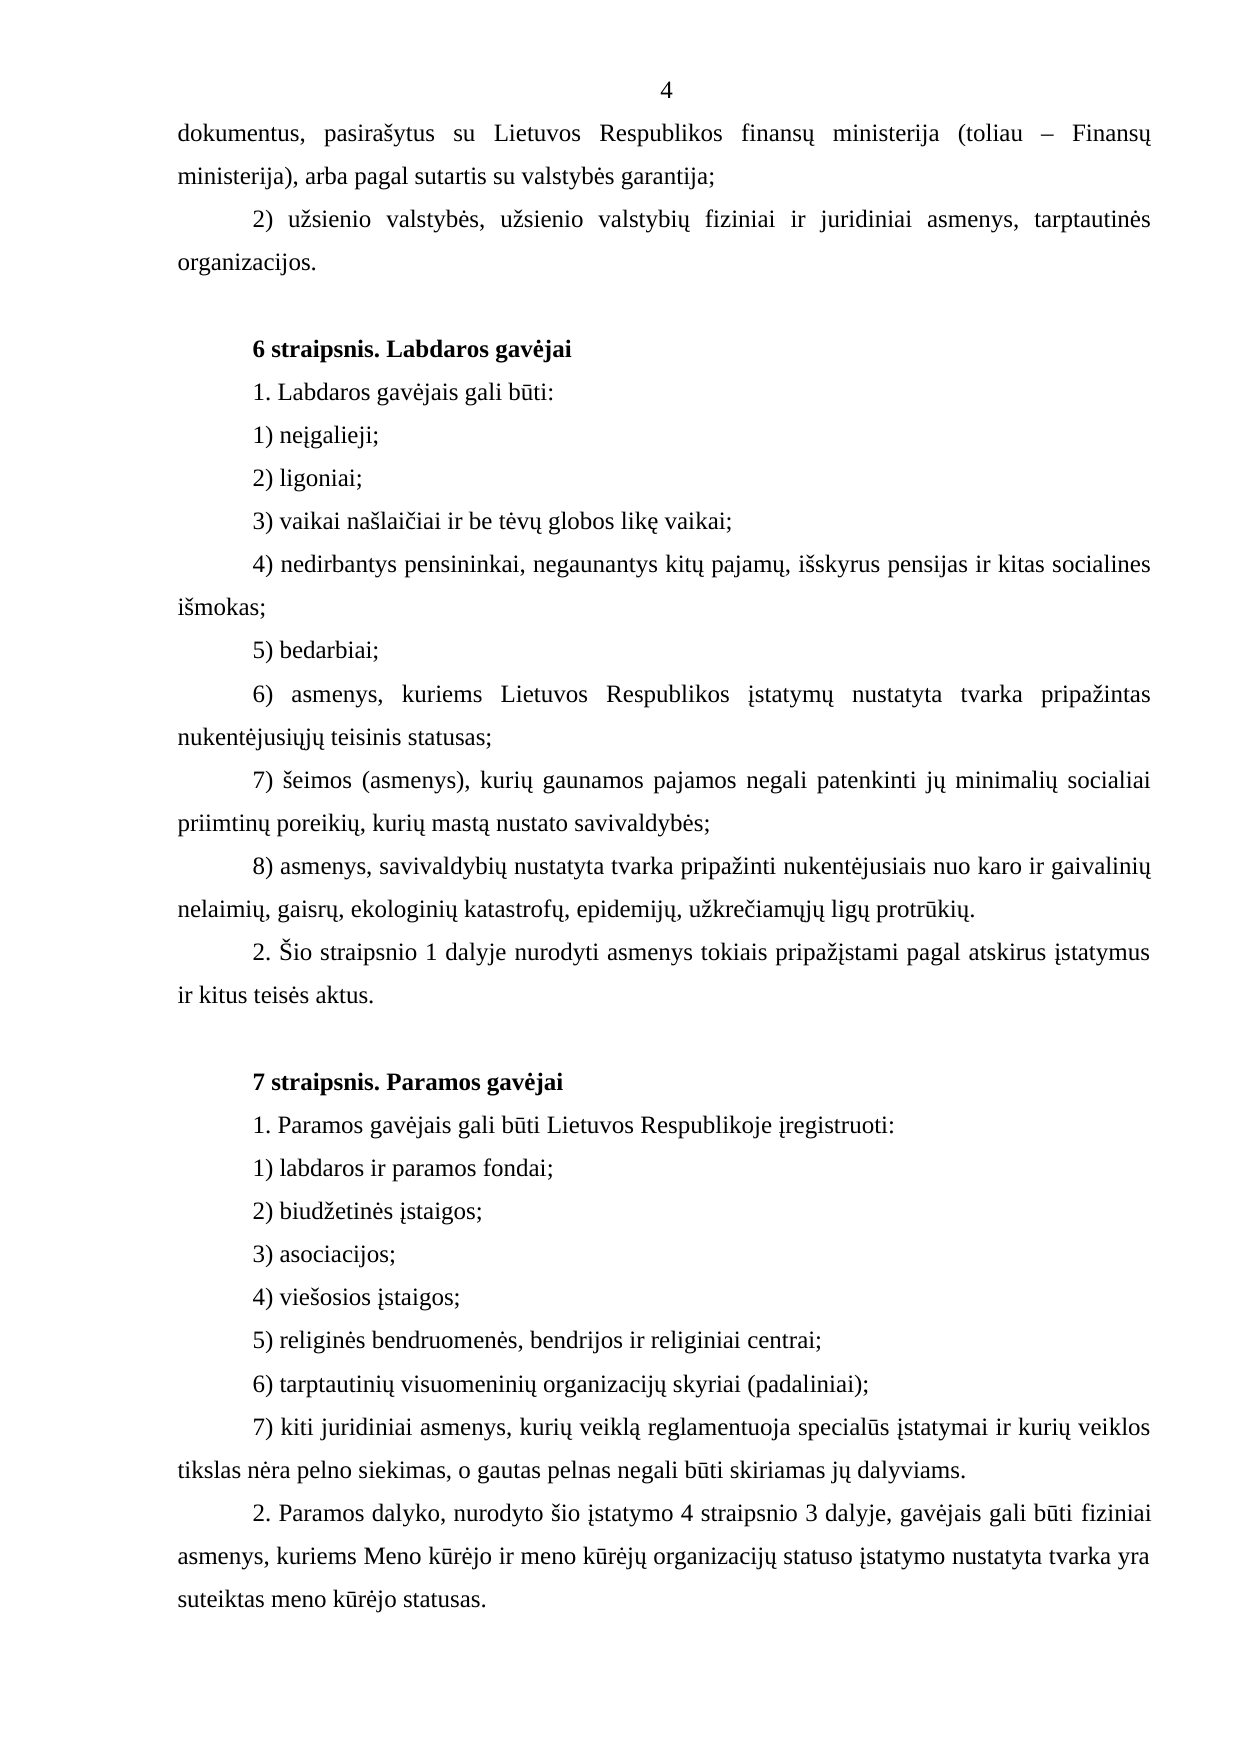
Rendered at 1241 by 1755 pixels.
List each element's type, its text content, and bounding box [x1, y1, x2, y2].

text 6) asmenys, kuriems Lietuvos Respublikos įstatymų nustatyta tvarka pripažintas nukentėjusiųjų teisinis statusas; [177, 679, 1152, 751]
text 7) kiti juridiniai asmenys, kurių veiklą reglamentuoja specialūs įstatymai ir kurių veiklos tikslas nėra pelno siekimas, o gautas pelnas negali būti skiriamas jų dalyviams. [177, 1412, 1152, 1484]
text 2) ligoniai; [177, 463, 1152, 492]
text 2) užsienio valstybės, užsienio valstybių fiziniai ir juridiniai asmenys, tarptautinės organizacijos. [177, 204, 1152, 276]
text 2. Šio straipsnio 1 dalyje nurodyti asmenys tokiais pripažįstami pagal atskirus įstatymus ir kitus teisės aktus. [177, 937, 1152, 1009]
text 2. Paramos dalyko, nurodyto šio įstatymo 4 straipsnio 3 dalyje, gavėjais gali būti fiziniai asmenys, kuriems Meno kūrėjo ir meno kūrėjų organizacijų statuso įstatymo nustatyta tvarka yra suteiktas meno kūrėjo statusas. [177, 1498, 1152, 1613]
text 6) tarptautinių visuomeninių organizacijų skyriai (padaliniai); [177, 1369, 1152, 1397]
text 8) asmenys, savivaldybių nustatyta tvarka pripažinti nukentėjusiais nuo karo ir gaivalinių nelaimių, gaisrų, ekologinių katastrofų, epidemijų, užkrečiamųjų ligų protrūkių. [177, 851, 1152, 923]
text 1) labdaros ir paramos fondai; [177, 1153, 1152, 1182]
text 4) nedirbantys pensininkai, negaunantys kitų pajamų, išskyrus pensijas ir kitas socialines išmokas; [177, 549, 1152, 621]
text dokumentus, pasirašytus su Lietuvos Respublikos finansų ministerija (toliau – Finansų ministerija), arba pagal sutartis su valstybės garantija; [177, 118, 1152, 190]
text 1) neįgalieji; [177, 420, 1152, 449]
text 4) viešosios įstaigos; [177, 1282, 1152, 1311]
text 5) bedarbiai; [177, 636, 1152, 664]
text 2) biudžetinės įstaigos; [177, 1196, 1152, 1225]
text 5) religinės bendruomenės, bendrijos ir religiniai centrai; [177, 1326, 1152, 1354]
text 3) asociacijos; [177, 1239, 1152, 1268]
text 1. Labdaros gavėjais gali būti: [177, 377, 1152, 406]
text 7) šeimos (asmenys), kurių gaunamos pajamos negali patenkinti jų minimalių socialiai priimtinų poreikių, kurių mastą nustato savivaldybės; [177, 765, 1152, 837]
text 6 straipsnis. Labdaros gavėjai [177, 334, 1152, 362]
text 3) vaikai našlaičiai ir be tėvų globos likę vaikai; [177, 506, 1152, 535]
text 7 straipsnis. Paramos gavėjai [177, 1067, 1152, 1096]
text 1. Paramos gavėjais gali būti Lietuvos Respublikoje įregistruoti: [177, 1110, 1152, 1139]
